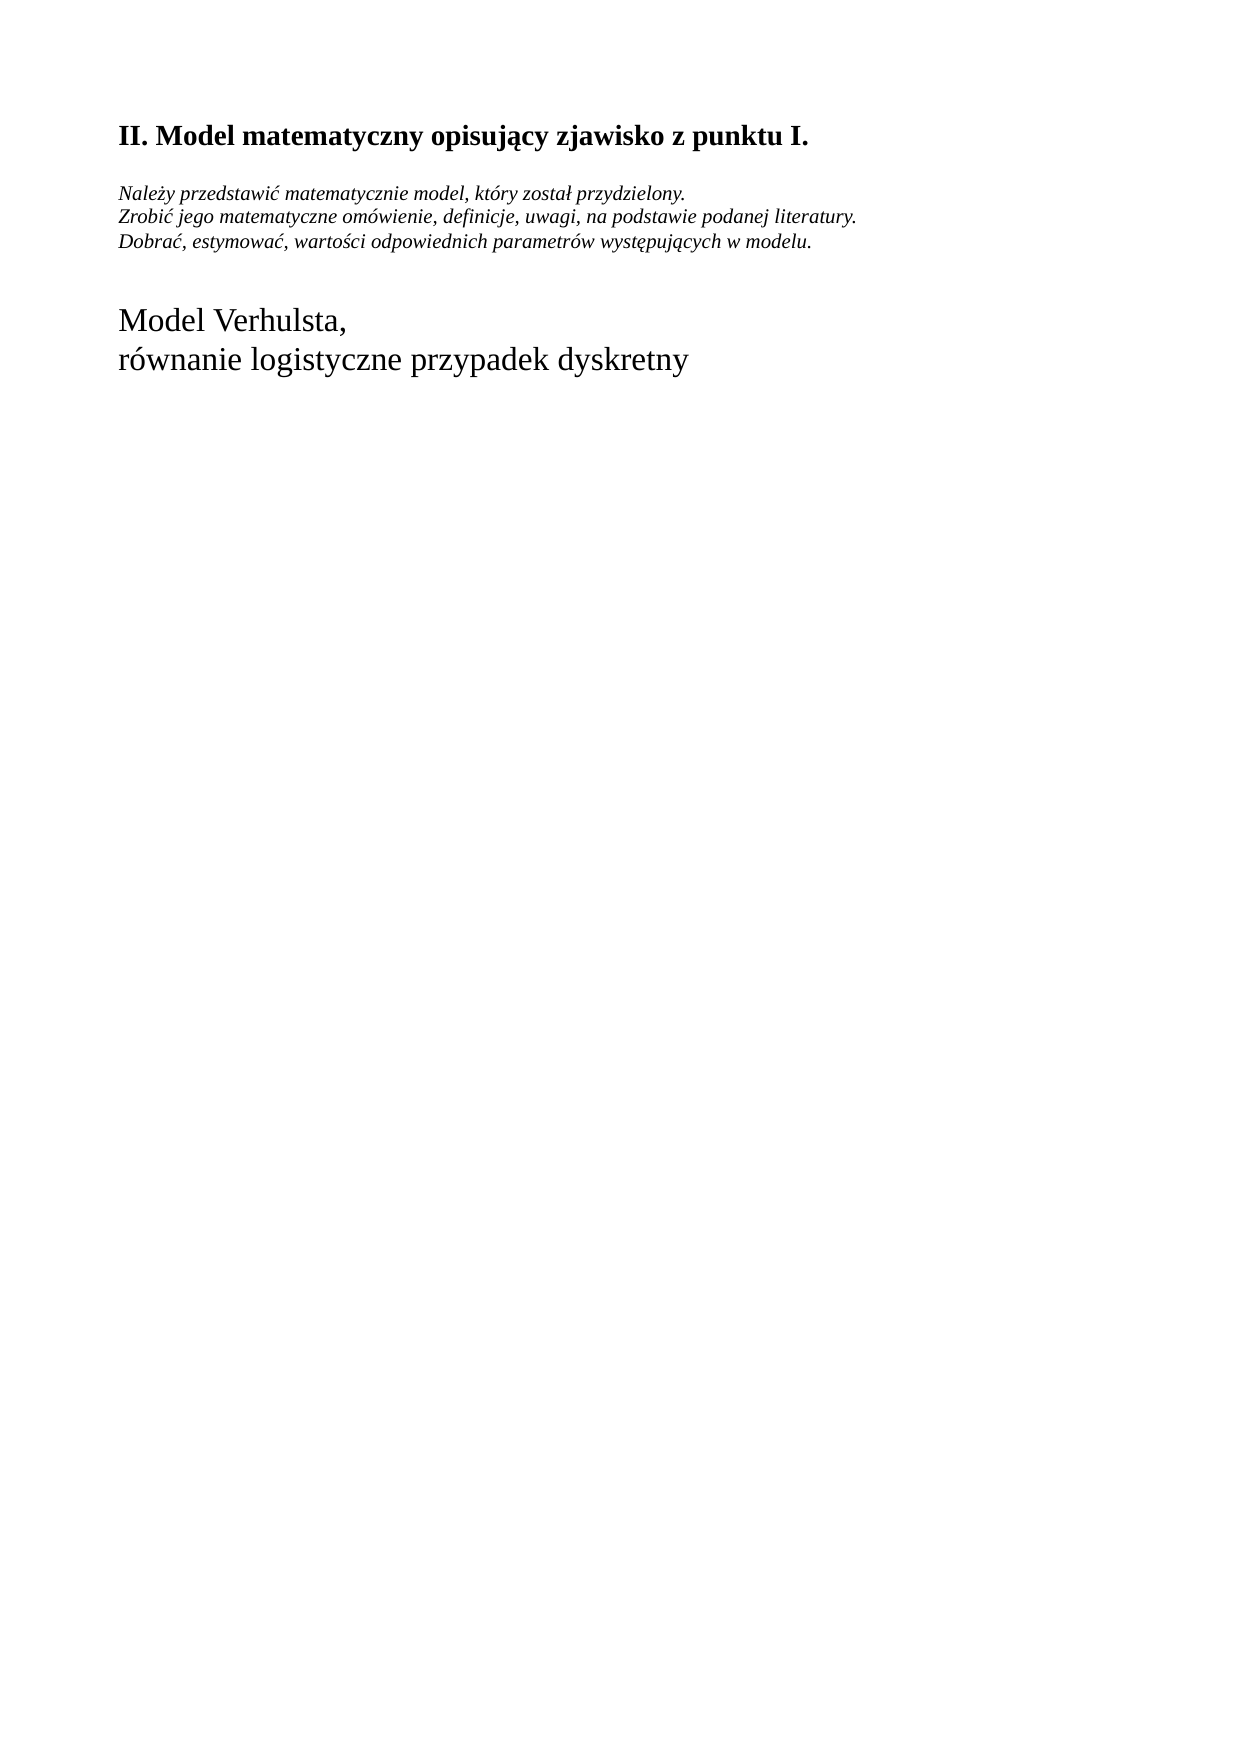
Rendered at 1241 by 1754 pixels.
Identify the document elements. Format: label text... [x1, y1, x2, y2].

text Dobrać, estymować, wartości odpowiednich parametrów występujących w modelu. [118, 228, 1122, 253]
text Zrobić jego matematyczne omówienie, definicje, uwagi, na podstawie podanej literatury. [118, 204, 1122, 228]
text Model Verhulsta, [118, 301, 1122, 339]
text II. Model matematyczny opisujący zjawisko z punktu I. [118, 118, 1122, 152]
text równanie logistyczne przypadek dyskretny [118, 339, 1122, 377]
text Należy przedstawić matematycznie model, który został przydzielony. [118, 180, 1122, 204]
